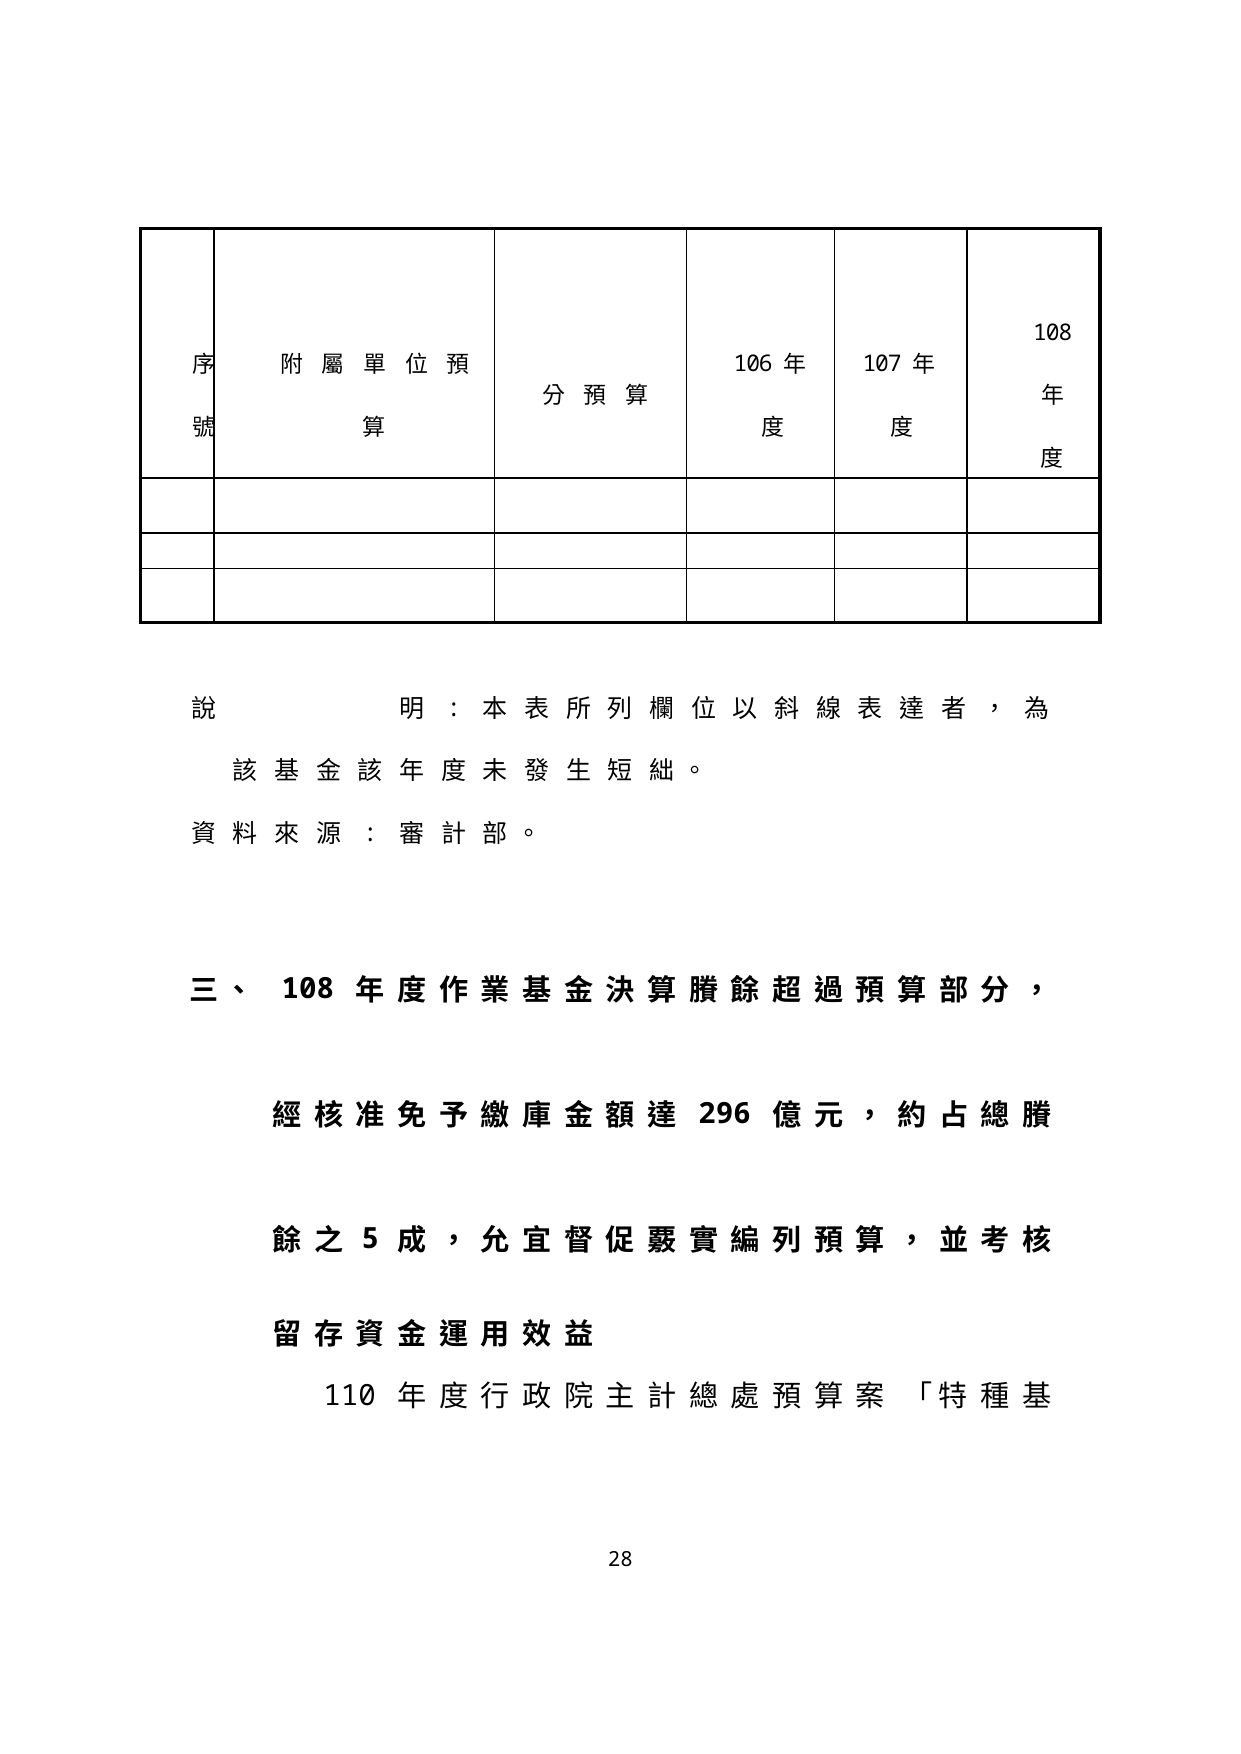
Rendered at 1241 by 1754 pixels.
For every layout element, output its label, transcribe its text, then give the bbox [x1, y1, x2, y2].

table_cell -1,865,749 [968, 569, 1098, 621]
table_cell [687, 569, 834, 621]
table_cell -19,347 [968, 534, 1098, 568]
table_cell -1,826,304 [687, 479, 834, 532]
table_cell 漁業發展基金 [495, 534, 686, 568]
table_cell 農業特別收入基金 [215, 534, 494, 568]
text 說 明:本表所列欄位以斜線表達者，為該基金該年度未發生短絀。 [148, 665, 1058, 790]
table_cell -15,159 [835, 534, 966, 568]
table_cell -172,846 [968, 479, 1098, 532]
table_cell -19,641 [687, 534, 834, 568]
table_cell -1,278,966 [835, 569, 966, 621]
table_cell 27 [142, 534, 213, 568]
table_cell 26 [142, 479, 213, 532]
table_header 序號 [142, 230, 213, 477]
table_header 108年度 [968, 230, 1098, 477]
table_header 附屬單位預算 [215, 230, 494, 477]
table_header 分預算 [495, 230, 686, 477]
table_cell 農業特別收入基金 [215, 479, 494, 532]
table_header 106年度 [687, 230, 834, 477]
table_cell 農產品受進口損害救助基金 [495, 569, 686, 621]
table_header 107年度 [835, 230, 966, 477]
table_cell 28 [142, 569, 213, 621]
table_cell 農業天然災害救助基金 [495, 479, 686, 532]
table_cell 農業特別收入基金 [215, 569, 494, 621]
table_cell [835, 479, 966, 532]
text 資料來源:審計部。 [148, 790, 1058, 852]
text 110年度行政院主計總處預算案「特種基 [242, 1352, 1058, 1415]
text 三、108年度作業基金決算賸餘超過預算部分，經核准免予繳庫金額達296億元，約占總賸餘之5成，允宜督促覈實編列預算，並考核留存資金運用效益 [183, 915, 1058, 1352]
